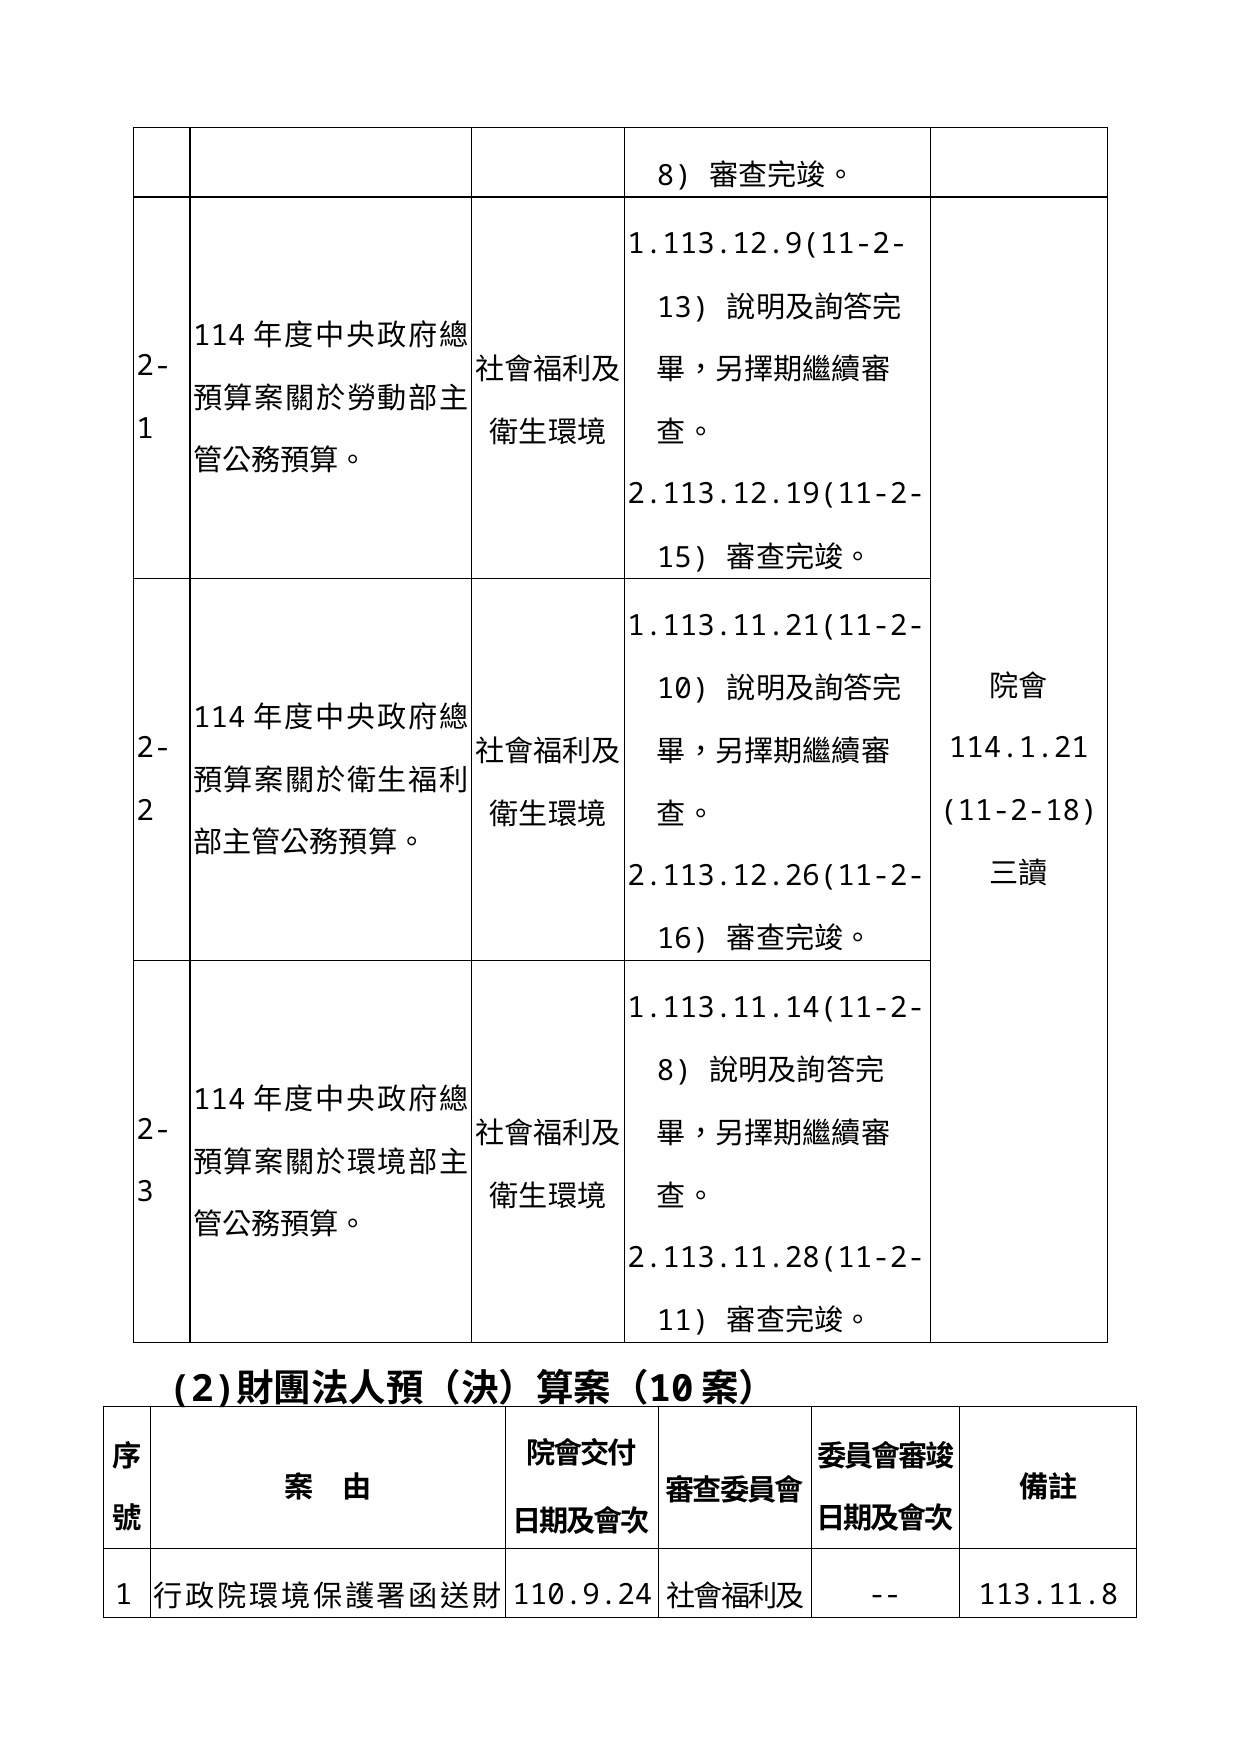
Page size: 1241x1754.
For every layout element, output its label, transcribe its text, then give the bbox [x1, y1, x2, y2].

table_header 案 由 [151, 1407, 505, 1548]
table_cell 110.9.24 [506, 1549, 658, 1617]
table_cell [134, 128, 189, 196]
table_cell 行政院環境保護署函送財 [151, 1549, 505, 1617]
table_cell 8) 審查完竣。 [625, 128, 930, 196]
table_header 院會交付 日期及會次 [506, 1407, 658, 1548]
table_cell 113.11.8 [960, 1549, 1136, 1617]
table_cell 1.113.12.9(11-2-13) 說明及詢答完畢，另擇期繼續審查。 2.113.12.19(11-2-15) 審查完竣。 [625, 198, 930, 578]
table_cell 114年度中央政府總預算案關於勞動部主管公務預算。 [191, 198, 471, 578]
table_cell -- [812, 1549, 959, 1617]
table_header 委員會審竣日期及會次 [812, 1407, 959, 1548]
table_cell 114年度中央政府總預算案關於環境部主管公務預算。 [191, 961, 471, 1342]
table_cell 社會福利及衛生環境 [472, 961, 624, 1342]
table_header 審查委員會 [659, 1407, 811, 1548]
table_cell 2-3 [134, 961, 189, 1342]
table_cell 2-1 [134, 198, 189, 578]
table_header 備註 [960, 1407, 1136, 1548]
table_cell 1.113.11.21(11-2-10) 說明及詢答完畢，另擇期繼續審查。 2.113.12.26(11-2-16) 審查完竣。 [625, 579, 930, 960]
table_cell 114年度中央政府總預算案關於衛生福利部主管公務預算。 [191, 579, 471, 960]
table_cell 1.113.11.14(11-2-8) 說明及詢答完畢，另擇期繼續審查。 2.113.11.28(11-2-11) 審查完竣。 [625, 961, 930, 1342]
table_cell 社會福利及衛生環境 [472, 579, 624, 960]
table_header 序號 [104, 1407, 150, 1548]
table_cell 院會 114.1.21 (11-2-18) 三讀 [931, 198, 1107, 1342]
list 財團法人預（決）算案（10案） [168, 1343, 1122, 1406]
table_cell [191, 128, 471, 196]
table_cell [104, 1549, 150, 1617]
table_cell 2-2 [134, 579, 189, 960]
table_cell 社會福利及 [659, 1549, 811, 1617]
table_cell 社會福利及衛生環境 [472, 198, 624, 578]
table_cell [931, 128, 1107, 196]
table_cell [472, 128, 624, 196]
